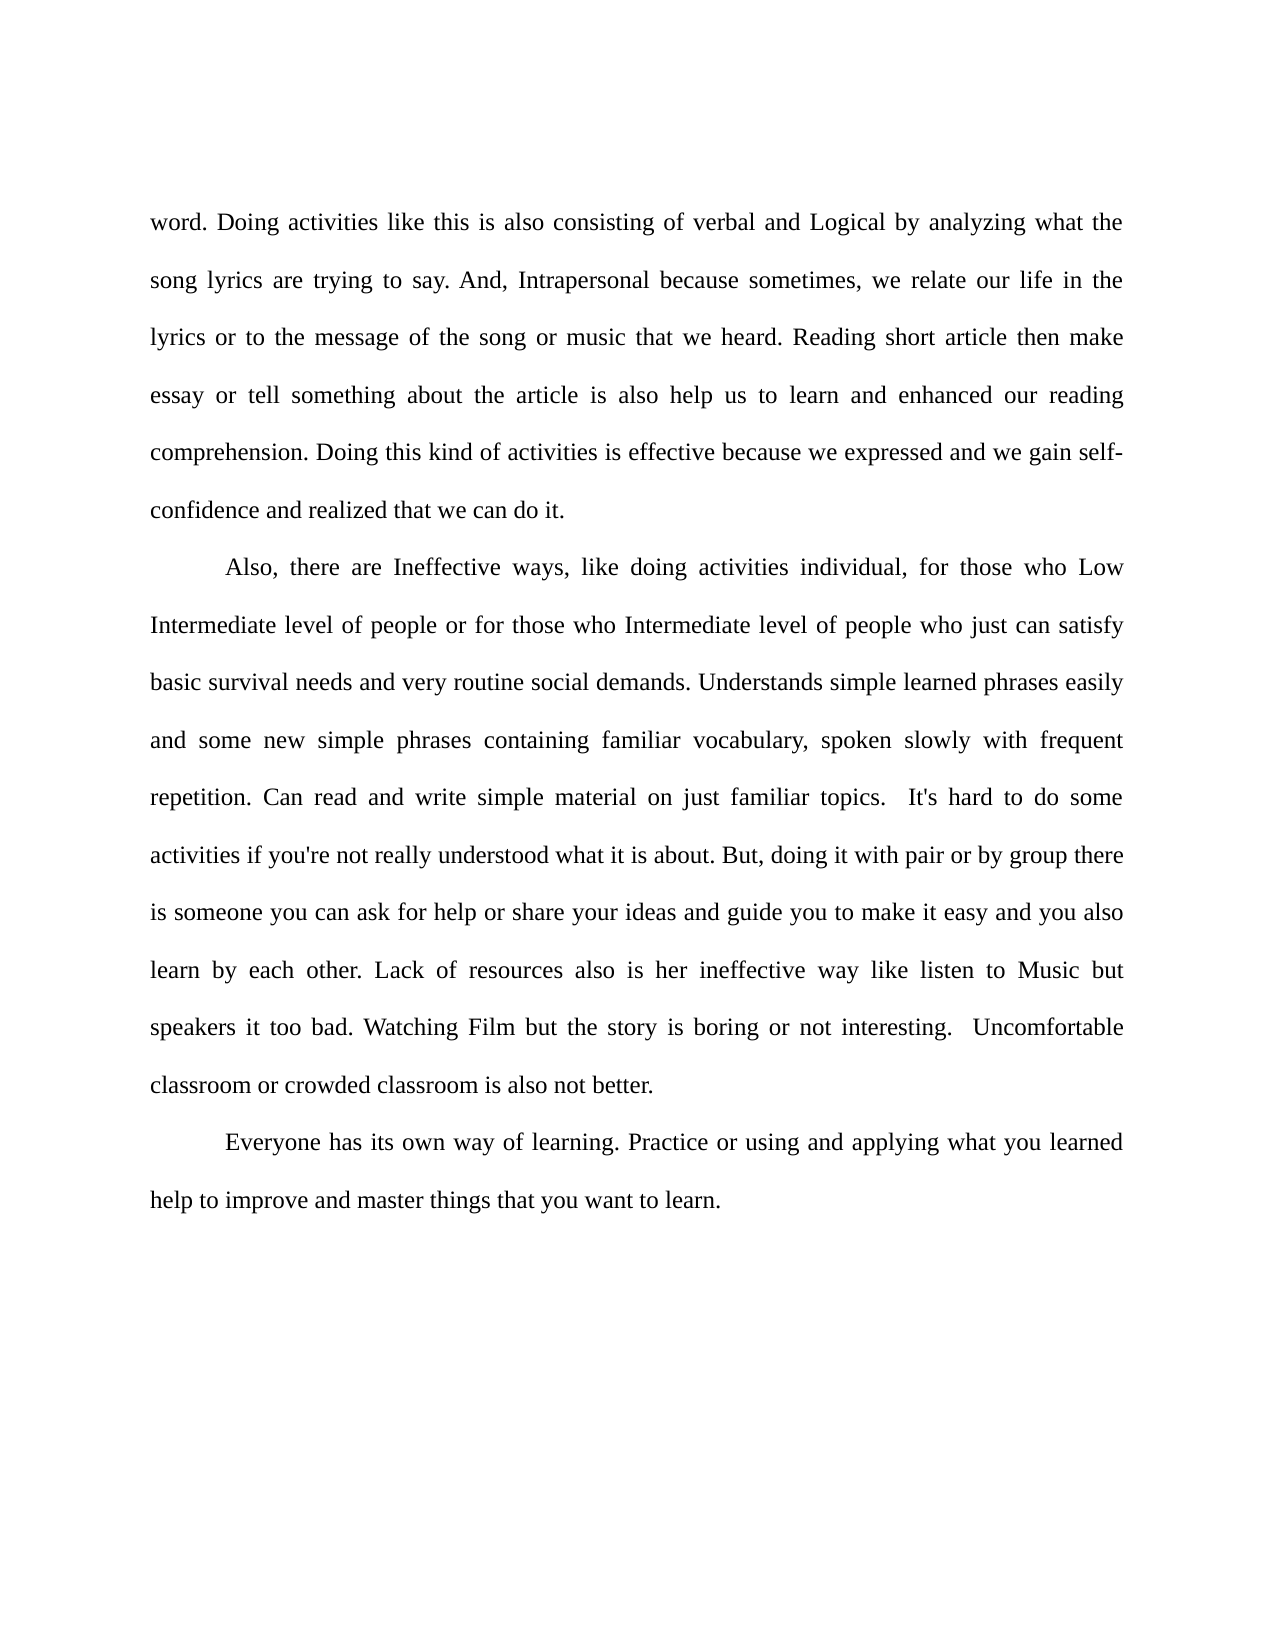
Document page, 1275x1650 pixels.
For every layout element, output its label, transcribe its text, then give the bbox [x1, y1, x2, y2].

text word. Doing activities like this is also consisting of verbal and Logical by analyzing what the song lyrics are trying to say. And, Intrapersonal because sometimes, we relate our life in the lyrics or to the message of the song or music that we heard. Reading short article then make essay or tell something about the article is also help us to learn and enhanced our reading comprehension. Doing this kind of activities is effective because we expressed and we gain self-confidence and realized that we can do it. [150, 207, 1125, 524]
text Also, there are Ineffective ways, like doing activities individual, for those who Low Intermediate level of people or for those who Intermediate level of people who just can satisfy basic survival needs and very routine social demands. Understands simple learned phrases easily and some new simple phrases containing familiar vocabulary, spoken slowly with frequent repetition. Can read and write simple material on just familiar topics. It's hard to do some activities if you're not really understood what it is about. But, doing it with pair or by group there is someone you can ask for help or share your ideas and guide you to make it easy and you also learn by each other. Lack of resources also is her ineffective way like listen to Music but speakers it too bad. Watching Film but the story is boring or not interesting. Uncomfortable classroom or crowded classroom is also not better. [150, 552, 1125, 1099]
text Everyone has its own way of learning. Practice or using and applying what you learned help to improve and master things that you want to learn. [150, 1127, 1125, 1214]
